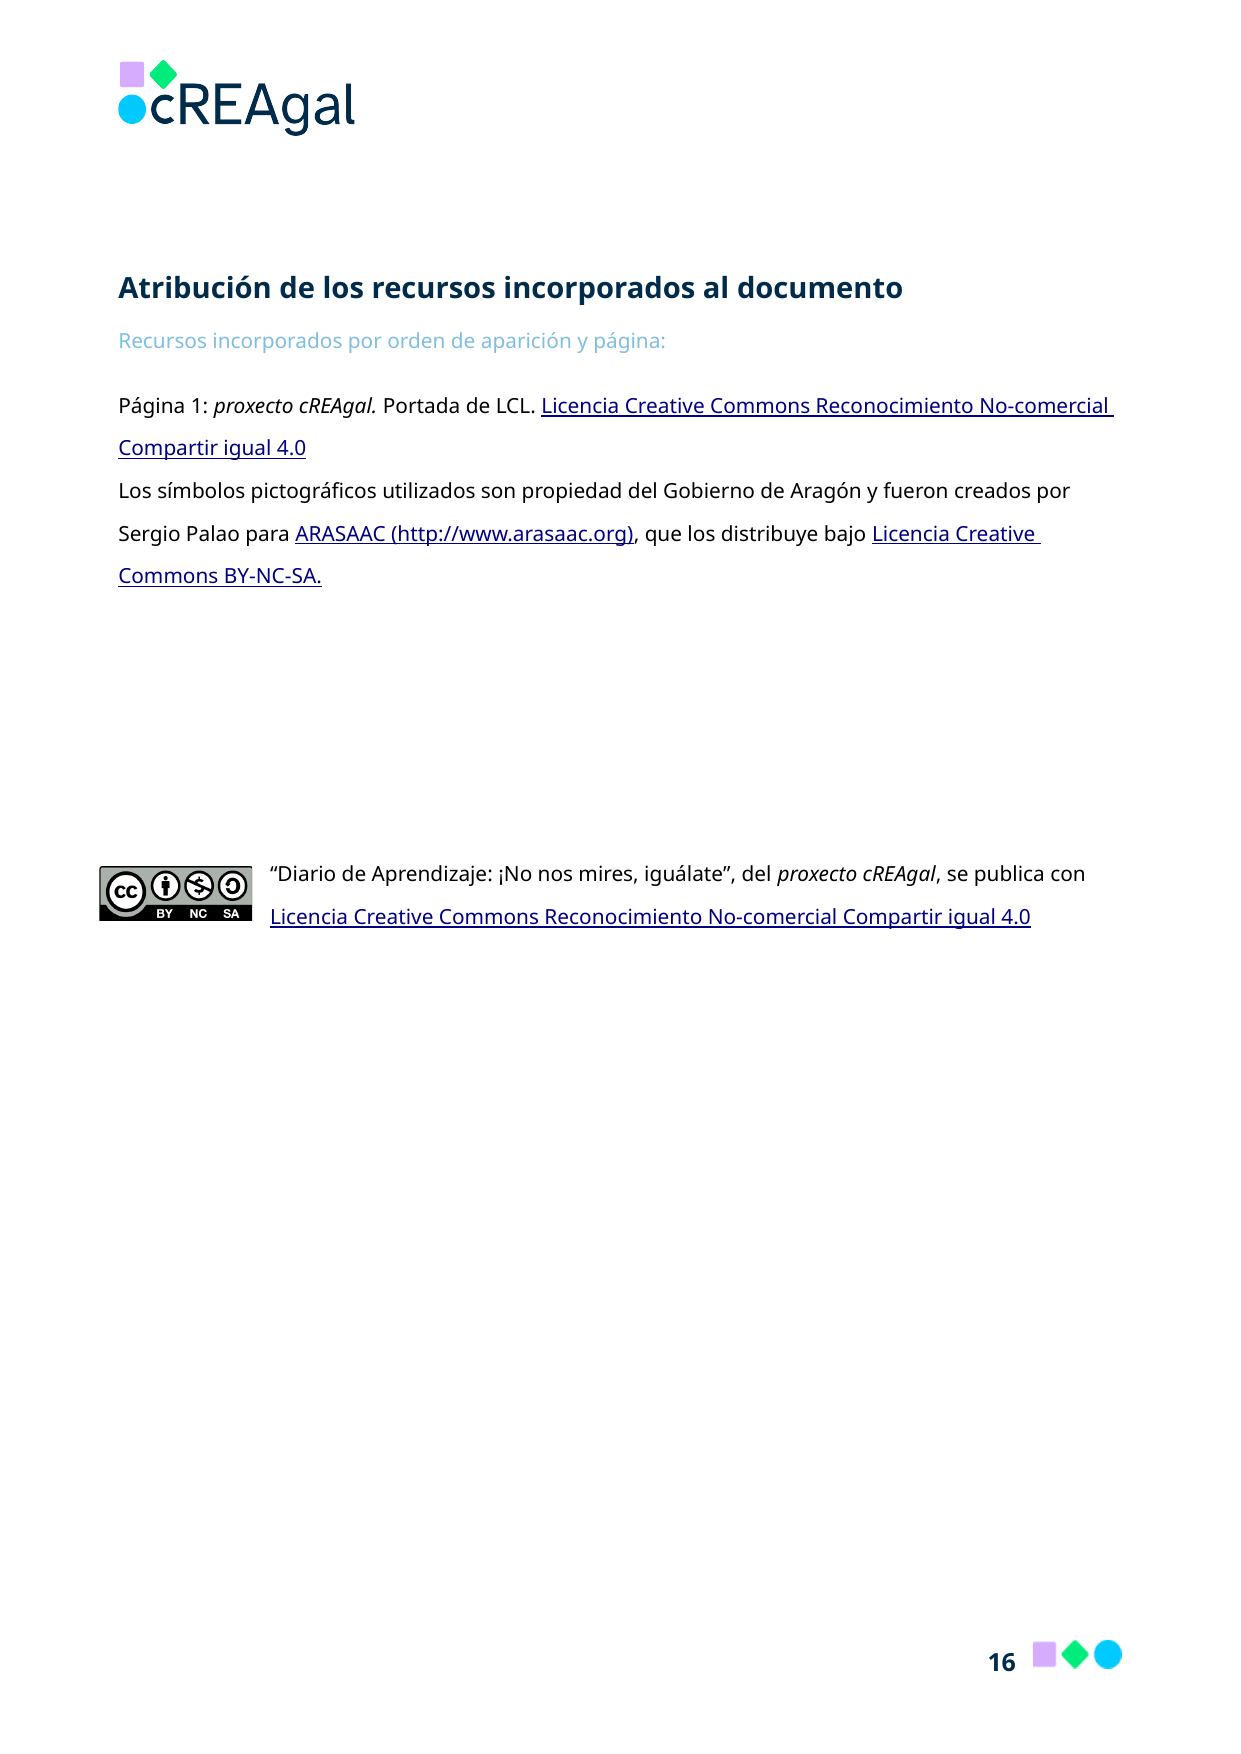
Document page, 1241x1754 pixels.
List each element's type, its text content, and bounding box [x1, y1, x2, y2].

picture [118, 60, 355, 136]
subtitle Atribución de los recursos incorporados al documento [118, 268, 1122, 307]
text Página 1: proxecto cREAgal. Portada de LCL. Licencia Creative Commons Reconocimiento No-comercial Compartir igual 4.0 [118, 391, 1122, 462]
picture [99, 866, 253, 921]
text Los símbolos pictográficos utilizados son propiedad del Gobierno de Aragón y fueron creados por Sergio Palao para ARASAAC (http://www.arasaac.org), que los distribuye bajo Licencia Creative Commons BY-NC-SA. [118, 476, 1122, 590]
text “Diario de Aprendizaje: ¡No nos mires, iguálate”, del proxecto cREAgal, se publica con Licencia Creative Commons Reconocimiento No-comercial Compartir igual 4.0 [118, 859, 1122, 931]
picture [1032, 1640, 1105, 1669]
picture [1111, 1657, 1122, 1669]
picture [1112, 1640, 1122, 1651]
text Recursos incorporados por orden de aparición y página: [118, 326, 1122, 354]
